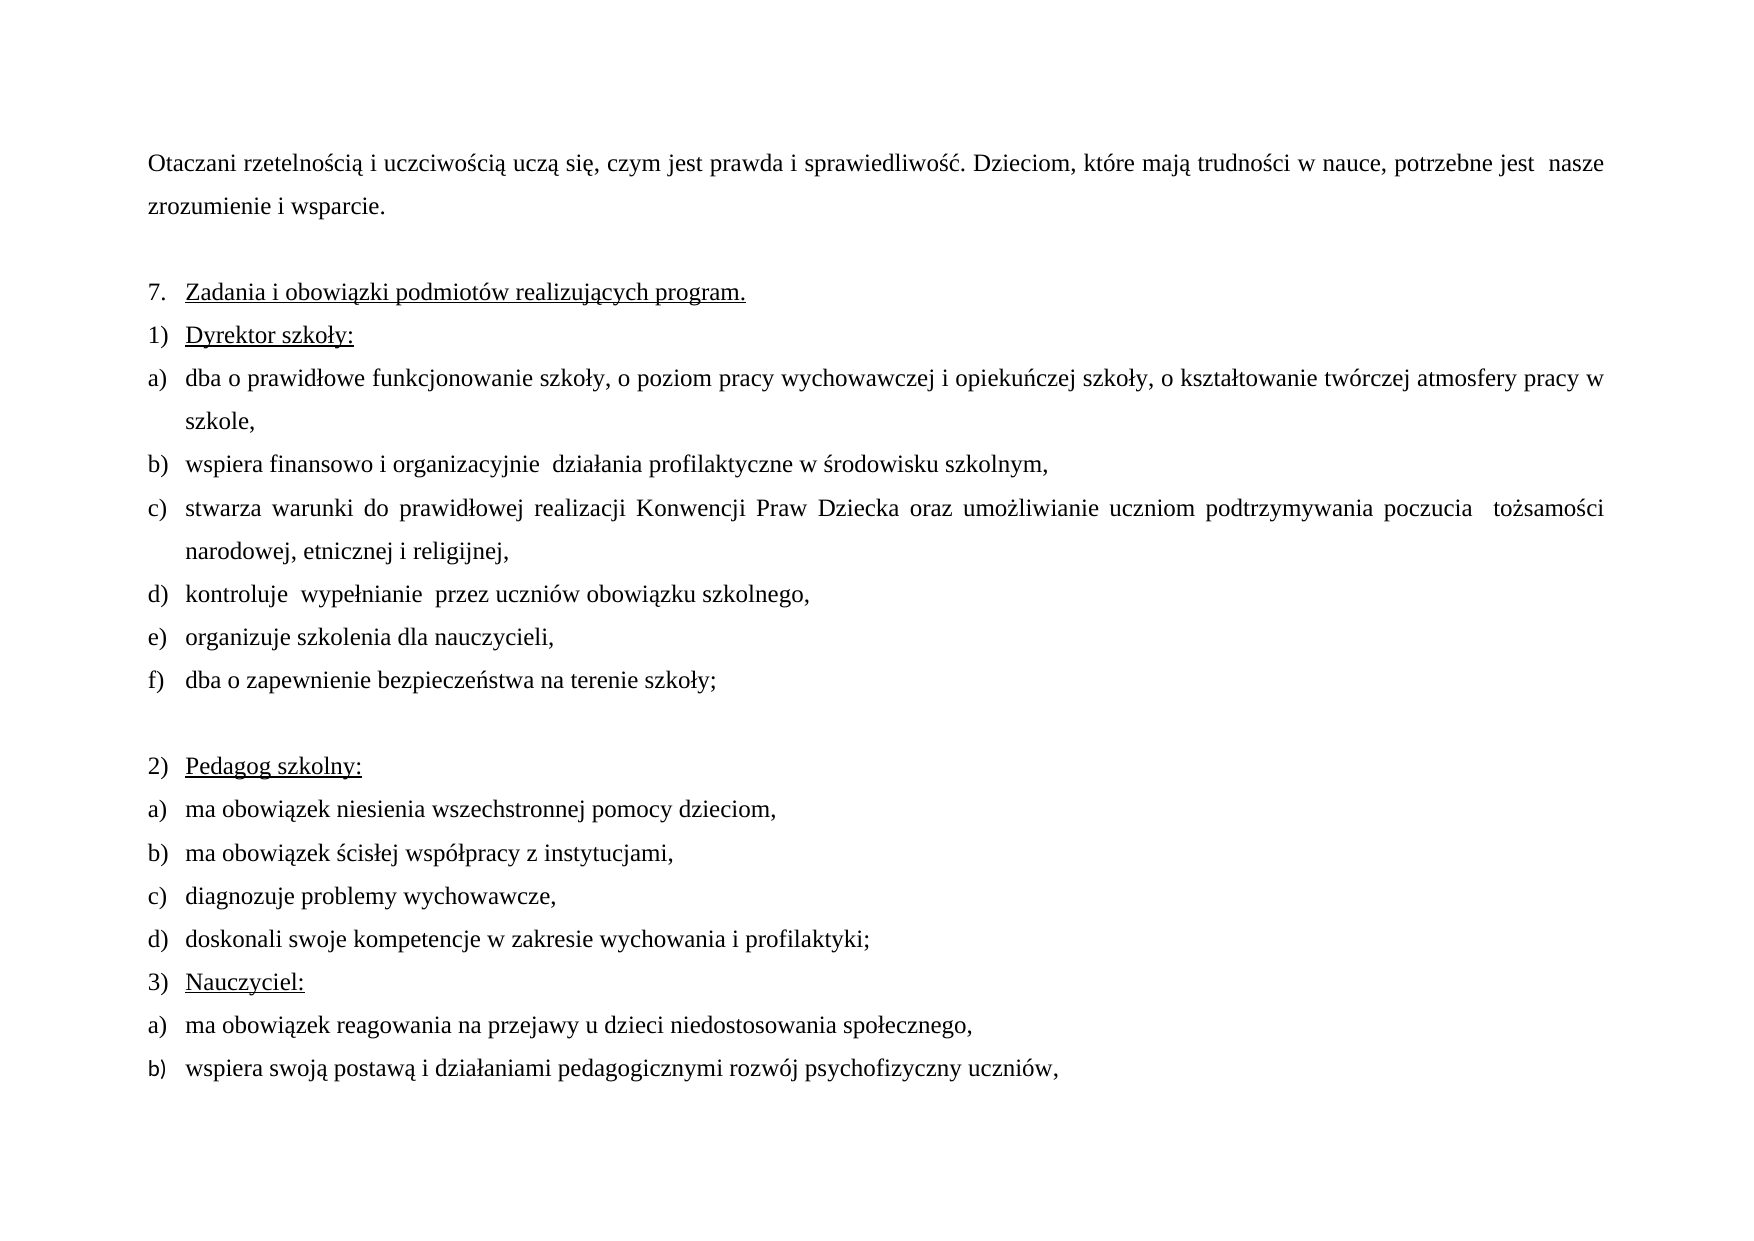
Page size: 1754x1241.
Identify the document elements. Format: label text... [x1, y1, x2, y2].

list Zadania i obowiązki podmiotów realizujących program. [148, 277, 1606, 306]
list doskonali swoje kompetencje w zakresie wychowania i profilaktyki; [148, 924, 1606, 953]
list wspiera finansowo i organizacyjnie działania profilaktyczne w środowisku szkolnym, [148, 449, 1606, 478]
list kontroluje wypełnianie przez uczniów obowiązku szkolnego, [148, 579, 1606, 608]
list diagnozuje problemy wychowawcze, [148, 881, 1606, 909]
list wspiera swoją postawą i działaniami pedagogicznymi rozwój psychofizyczny uczniów, [148, 1053, 1606, 1082]
list dba o zapewnienie bezpieczeństwa na terenie szkoły; [148, 665, 1606, 694]
list Pedagog szkolny: [148, 751, 1606, 780]
list ma obowiązek niesienia wszechstronnej pomocy dzieciom, [148, 794, 1606, 823]
list Dyrektor szkoły: [148, 320, 1606, 349]
list ma obowiązek ścisłej współpracy z instytucjami, [148, 838, 1606, 866]
list organizuje szkolenia dla nauczycieli, [148, 622, 1606, 651]
text Otaczani rzetelnością i uczciwością uczą się, czym jest prawda i sprawiedliwość. Dzieciom, które mają trudności w nauce, potrzebne jest nasze zrozumienie i wsparcie. [148, 148, 1606, 219]
list ma obowiązek reagowania na przejawy u dzieci niedostosowania społecznego, [148, 1010, 1606, 1039]
list Nauczyciel: [148, 967, 1606, 996]
list dba o prawidłowe funkcjonowanie szkoły, o poziom pracy wychowawczej i opiekuńczej szkoły, o kształtowanie twórczej atmosfery pracy w szkole, [148, 363, 1606, 435]
list stwarza warunki do prawidłowej realizacji Konwencji Praw Dziecka oraz umożliwianie uczniom podtrzymywania poczucia tożsamości narodowej, etnicznej i religijnej, [148, 493, 1606, 564]
